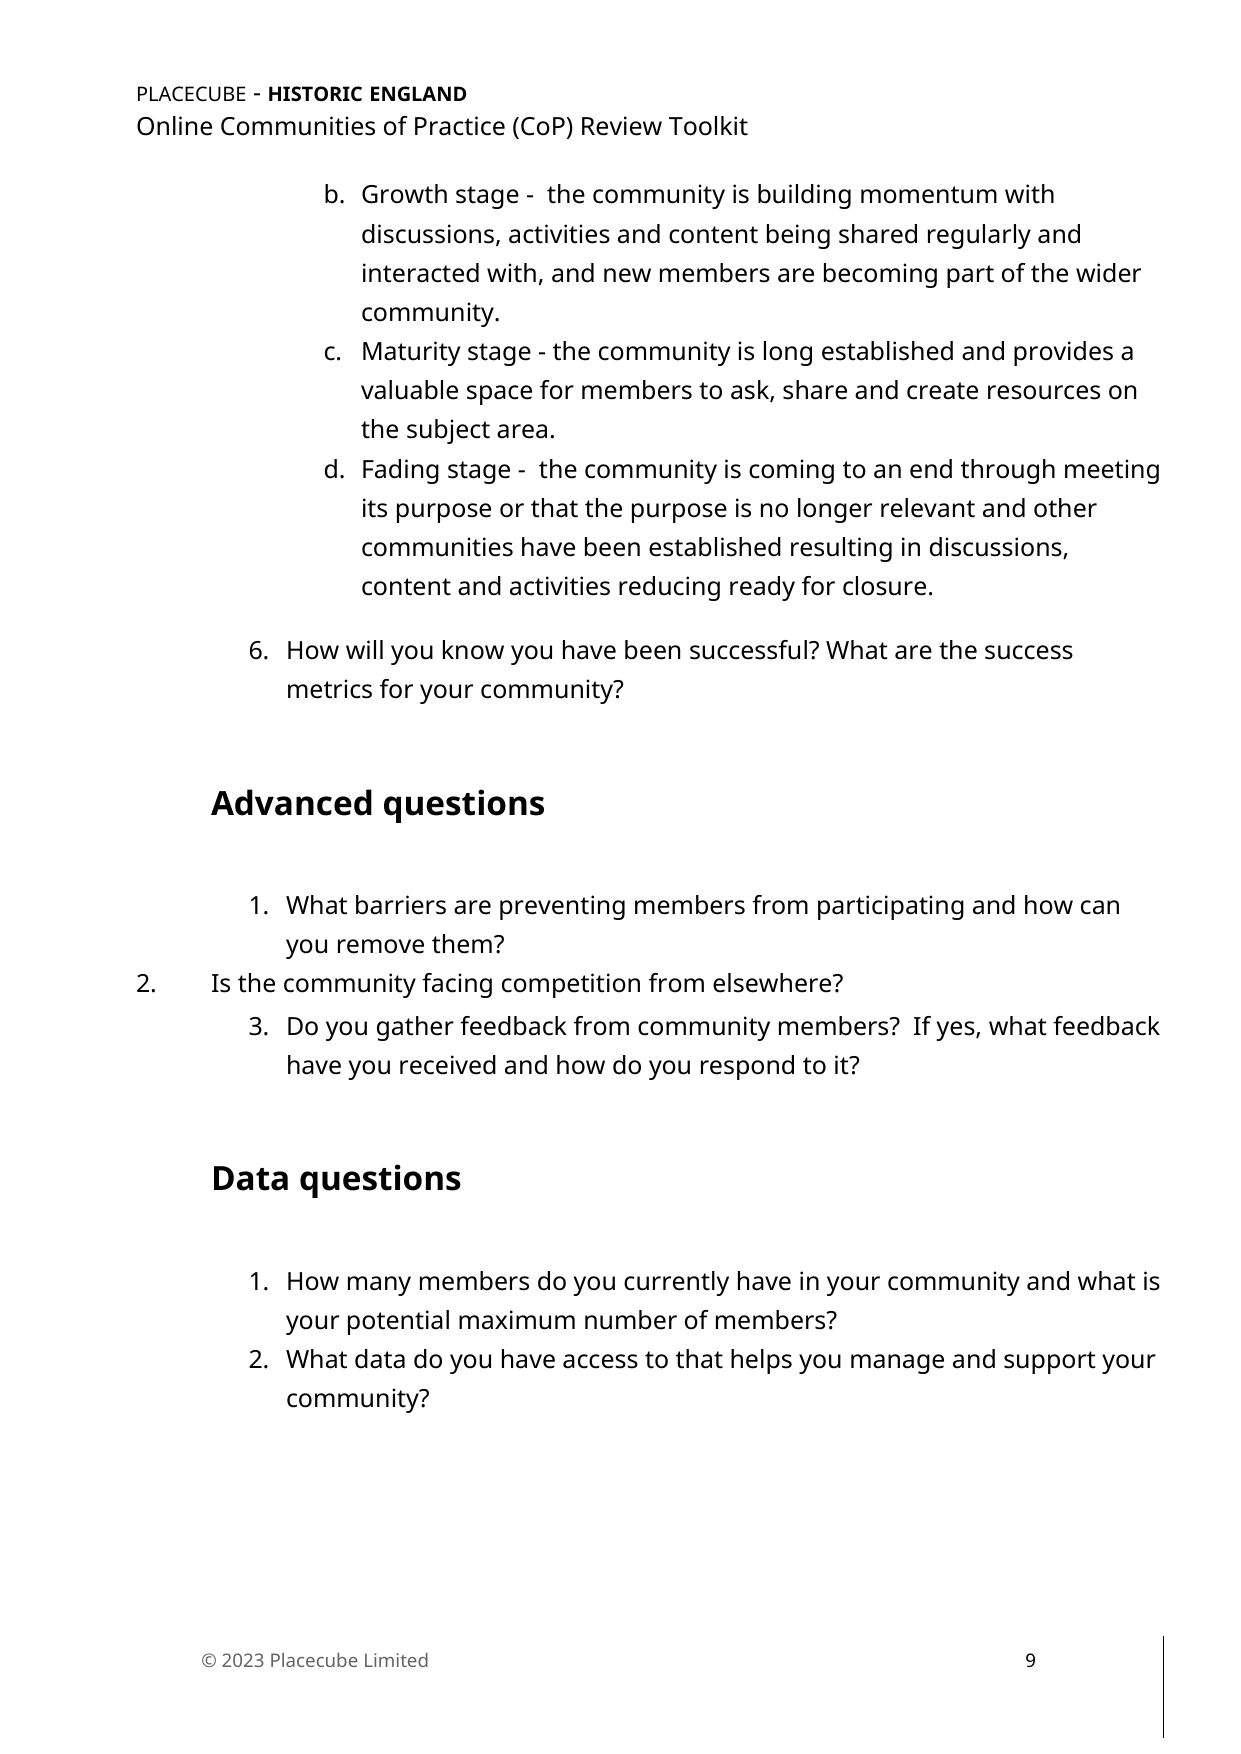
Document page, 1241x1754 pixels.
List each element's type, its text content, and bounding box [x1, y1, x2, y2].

list Maturity stage - the community is long established and provides a valuable space for members to ask, share and create resources on the subject area. [323, 334, 1163, 446]
list Do you gather feedback from community members? If yes, what feedback have you received and how do you respond to it? [248, 1008, 1163, 1082]
list How will you know you have been successful? What are the success metrics for your community? [248, 633, 1163, 706]
list How many members do you currently have in your community and what is your potential maximum number of members? [248, 1263, 1163, 1336]
subtitle Data questions [136, 1155, 1163, 1201]
list What data do you have access to that helps you manage and support your community? [248, 1341, 1163, 1415]
list What barriers are preventing members from participating and how can you remove them? [248, 888, 1163, 961]
subtitle Advanced questions [136, 780, 1163, 825]
list Fading stage - the community is coming to an end through meeting its purpose or that the purpose is no longer relevant and other communities have been established resulting in discussions, content and activities reducing ready for closure. [323, 451, 1163, 603]
list Is the community facing competition from elsewhere? [136, 966, 1163, 1000]
list Growth stage - the community is building momentum with discussions, activities and content being shared regularly and interacted with, and new members are becoming part of the wider community. [323, 177, 1163, 329]
